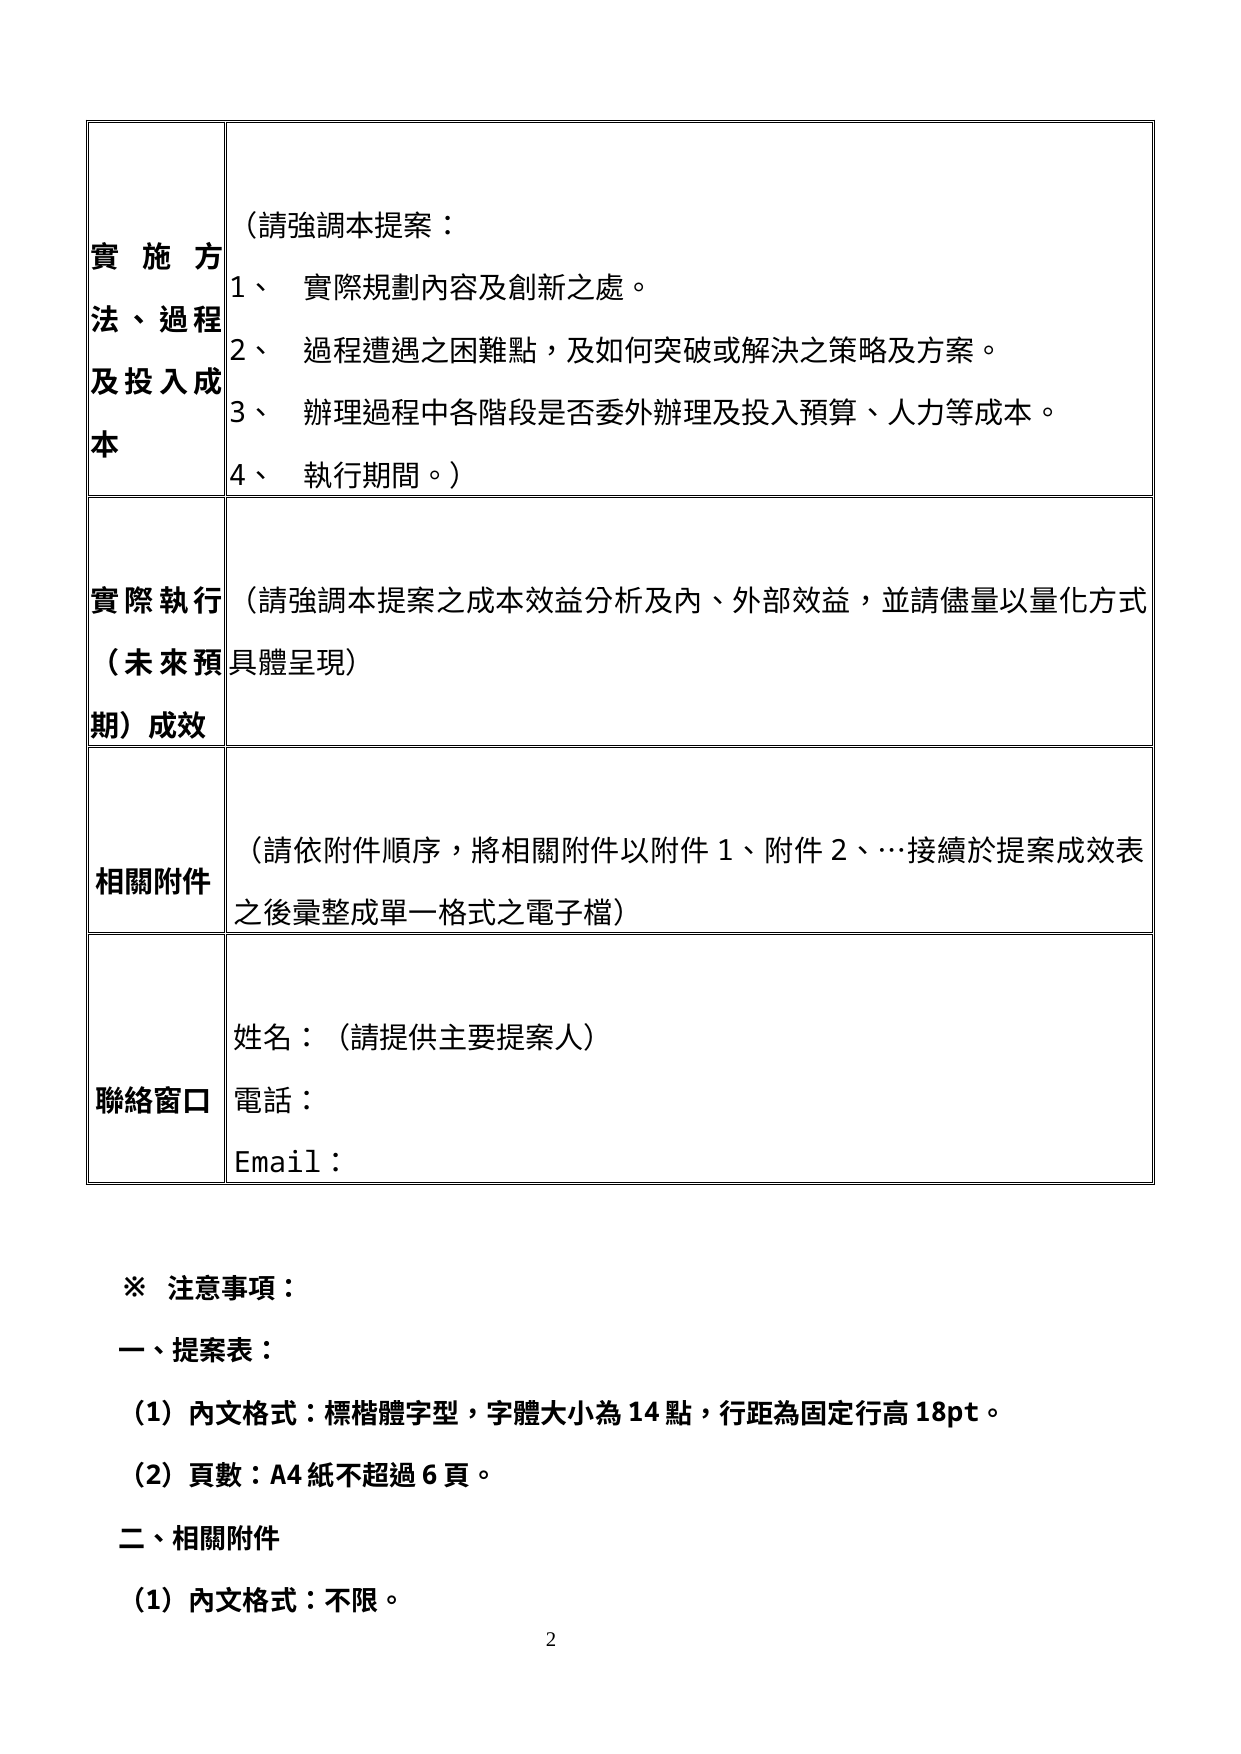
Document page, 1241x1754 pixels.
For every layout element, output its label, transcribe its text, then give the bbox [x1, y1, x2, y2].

table_cell 相關附件 [89, 748, 224, 932]
table_cell （請強調本提案之成本效益分析及內、外部效益，並請儘量以量化方式具體呈現） [227, 498, 1152, 744]
table_cell 實際執行（未來預期）成效 [89, 498, 224, 744]
text （1）內文格式：不限。 [118, 1557, 1122, 1619]
table_cell 姓名：（請提供主要提案人） 電話： Email： [227, 935, 1152, 1182]
table_cell 實施方法、過程及投入成本 [89, 123, 224, 494]
text 二、相關附件 [118, 1494, 1122, 1557]
table_cell 聯絡窗口 [89, 935, 224, 1182]
text 一、提案表： [118, 1307, 1122, 1369]
text （1）內文格式：標楷體字型，字體大小為14點，行距為固定行高18pt。 [118, 1369, 1122, 1432]
table_cell （請強調本提案： 實際規劃內容及創新之處。 過程遭遇之困難點，及如何突破或解決之策略及方案。 辦理過程中各階段是否委外辦理及投入預算、人力等成本。 執行期間。） [227, 123, 1152, 494]
text ※ 注意事項： [118, 1244, 1122, 1307]
table_cell （請依附件順序，將相關附件以附件1、附件2、…接續於提案成效表之後彚整成單一格式之電子檔） [227, 748, 1152, 932]
text （2）頁數：A4紙不超過6頁。 [118, 1432, 1122, 1494]
